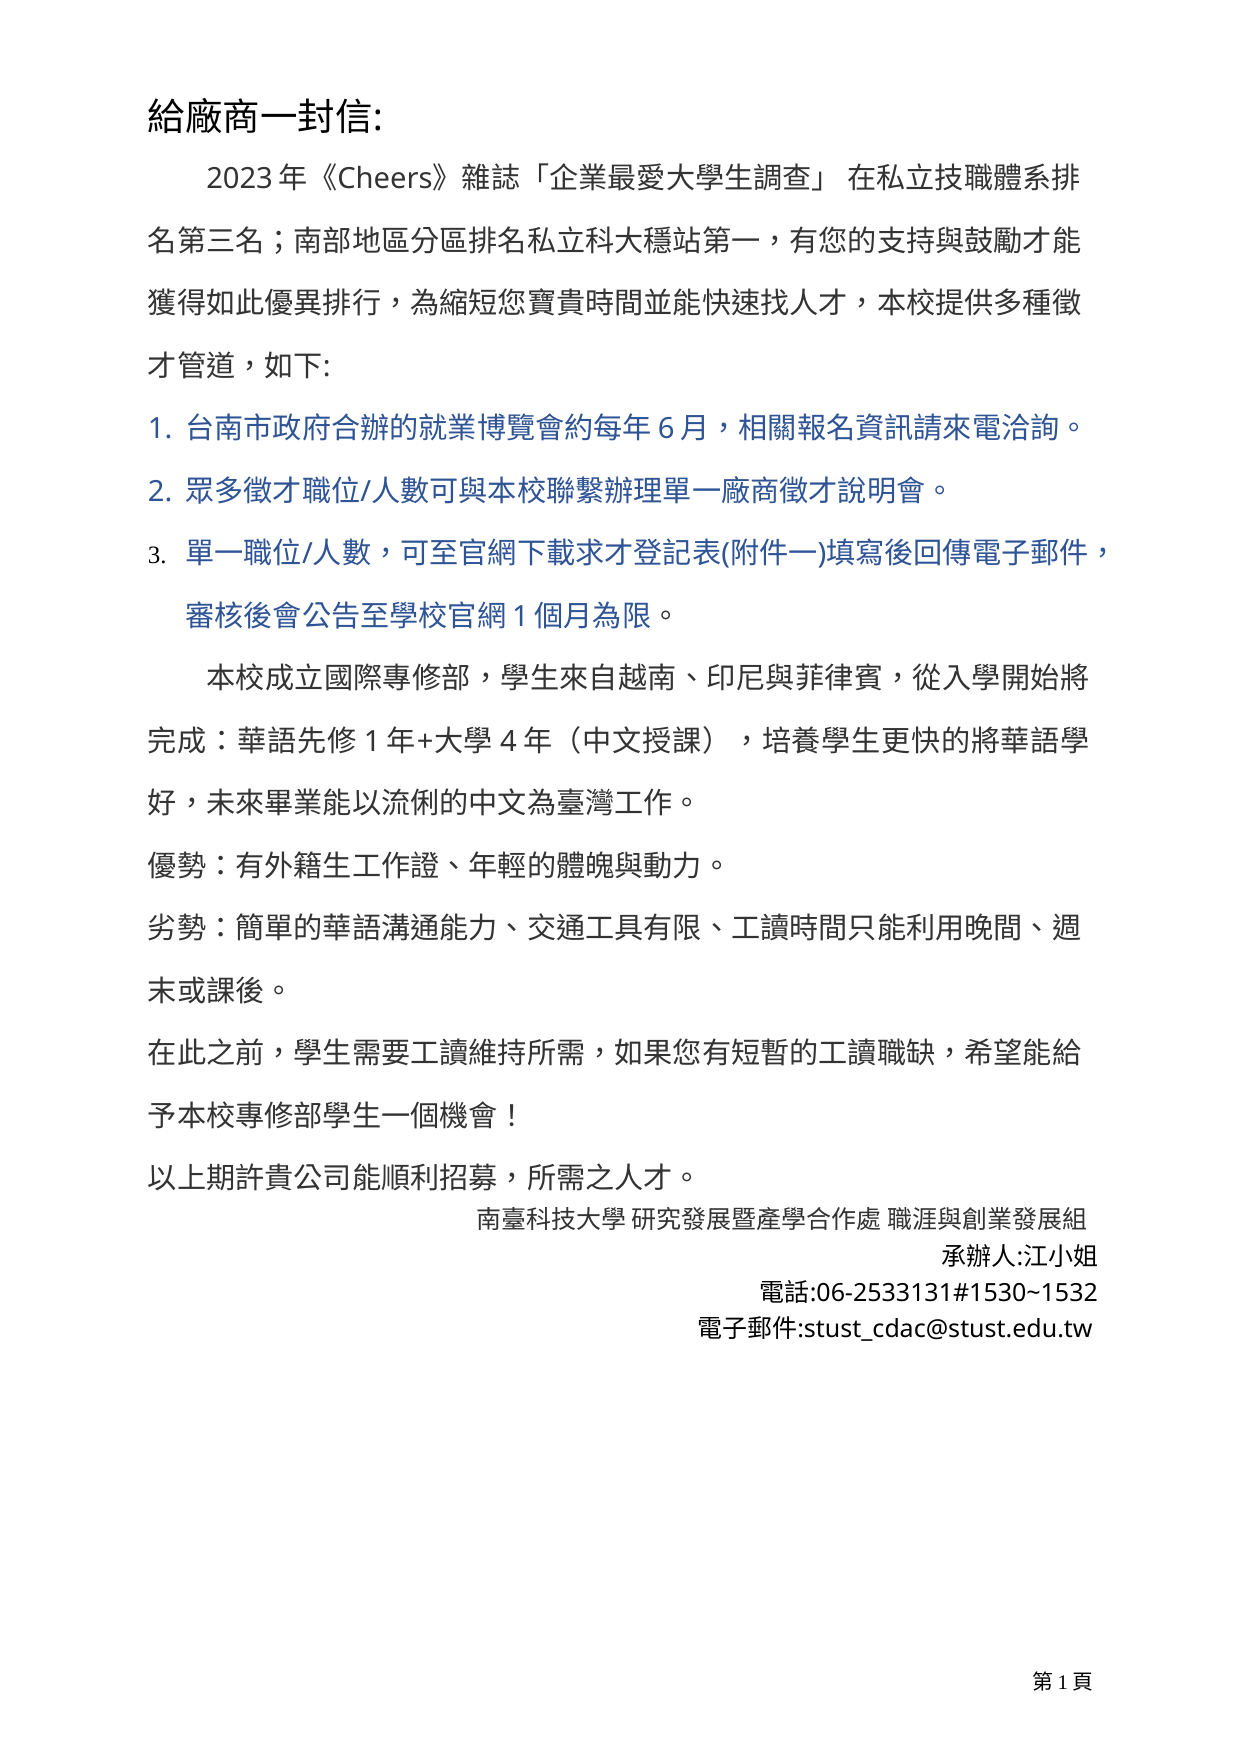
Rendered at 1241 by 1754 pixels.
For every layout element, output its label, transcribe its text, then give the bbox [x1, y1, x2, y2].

text 電話:06-2533131#1530~1532 [148, 1272, 1098, 1309]
text 承辦人:江小姐 [148, 1236, 1098, 1272]
list 眾多徵才職位/人數可與本校聯繫辦理單一廠商徵才說明會。 [148, 447, 1092, 509]
text 2023年《Cheers》雜誌「企業最愛大學生調查」 在私立技職體系排名第三名；南部地區分區排名私立科大穩站第一，有您的支持與鼓勵才能獲得如此優異排行，為縮短您寶貴時間並能快速找人才，本校提供多種徵才管道，如下: [148, 134, 1092, 384]
text 優勢：有外籍生工作證、年輕的體魄與動力。 劣勢：簡單的華語溝通能力、交通工具有限、工讀時間只能利用晚間、週末或課後。 [148, 822, 1092, 1009]
text 本校成立國際專修部，學生來自越南、印尼與菲律賓，從入學開始將完成：華語先修1年+大學4年（中文授課），培養學生更快的將華語學好，未來畢業能以流俐的中文為臺灣工作。 [148, 634, 1092, 822]
list 單一職位/人數，可至官網下載求才登記表(附件一)填寫後回傳電子郵件，審核後會公告至學校官網1個月為限。 [148, 509, 1092, 634]
text 在此之前，學生需要工讀維持所需，如果您有短暫的工讀職缺，希望能給予本校專修部學生一個機會！ [148, 1009, 1092, 1134]
list 台南市政府合辦的就業博覽會約每年6月，相關報名資訊請來電洽詢。 [148, 384, 1092, 447]
text 南臺科技大學 研究發展暨產學合作處 職涯與創業發展組 [148, 1200, 1092, 1236]
text 給廠商一封信: [148, 72, 1092, 134]
text 以上期許貴公司能順利招募，所需之人才。 [148, 1134, 1092, 1197]
text 電子郵件:stust_cdac@stust.edu.tw [148, 1309, 1092, 1345]
